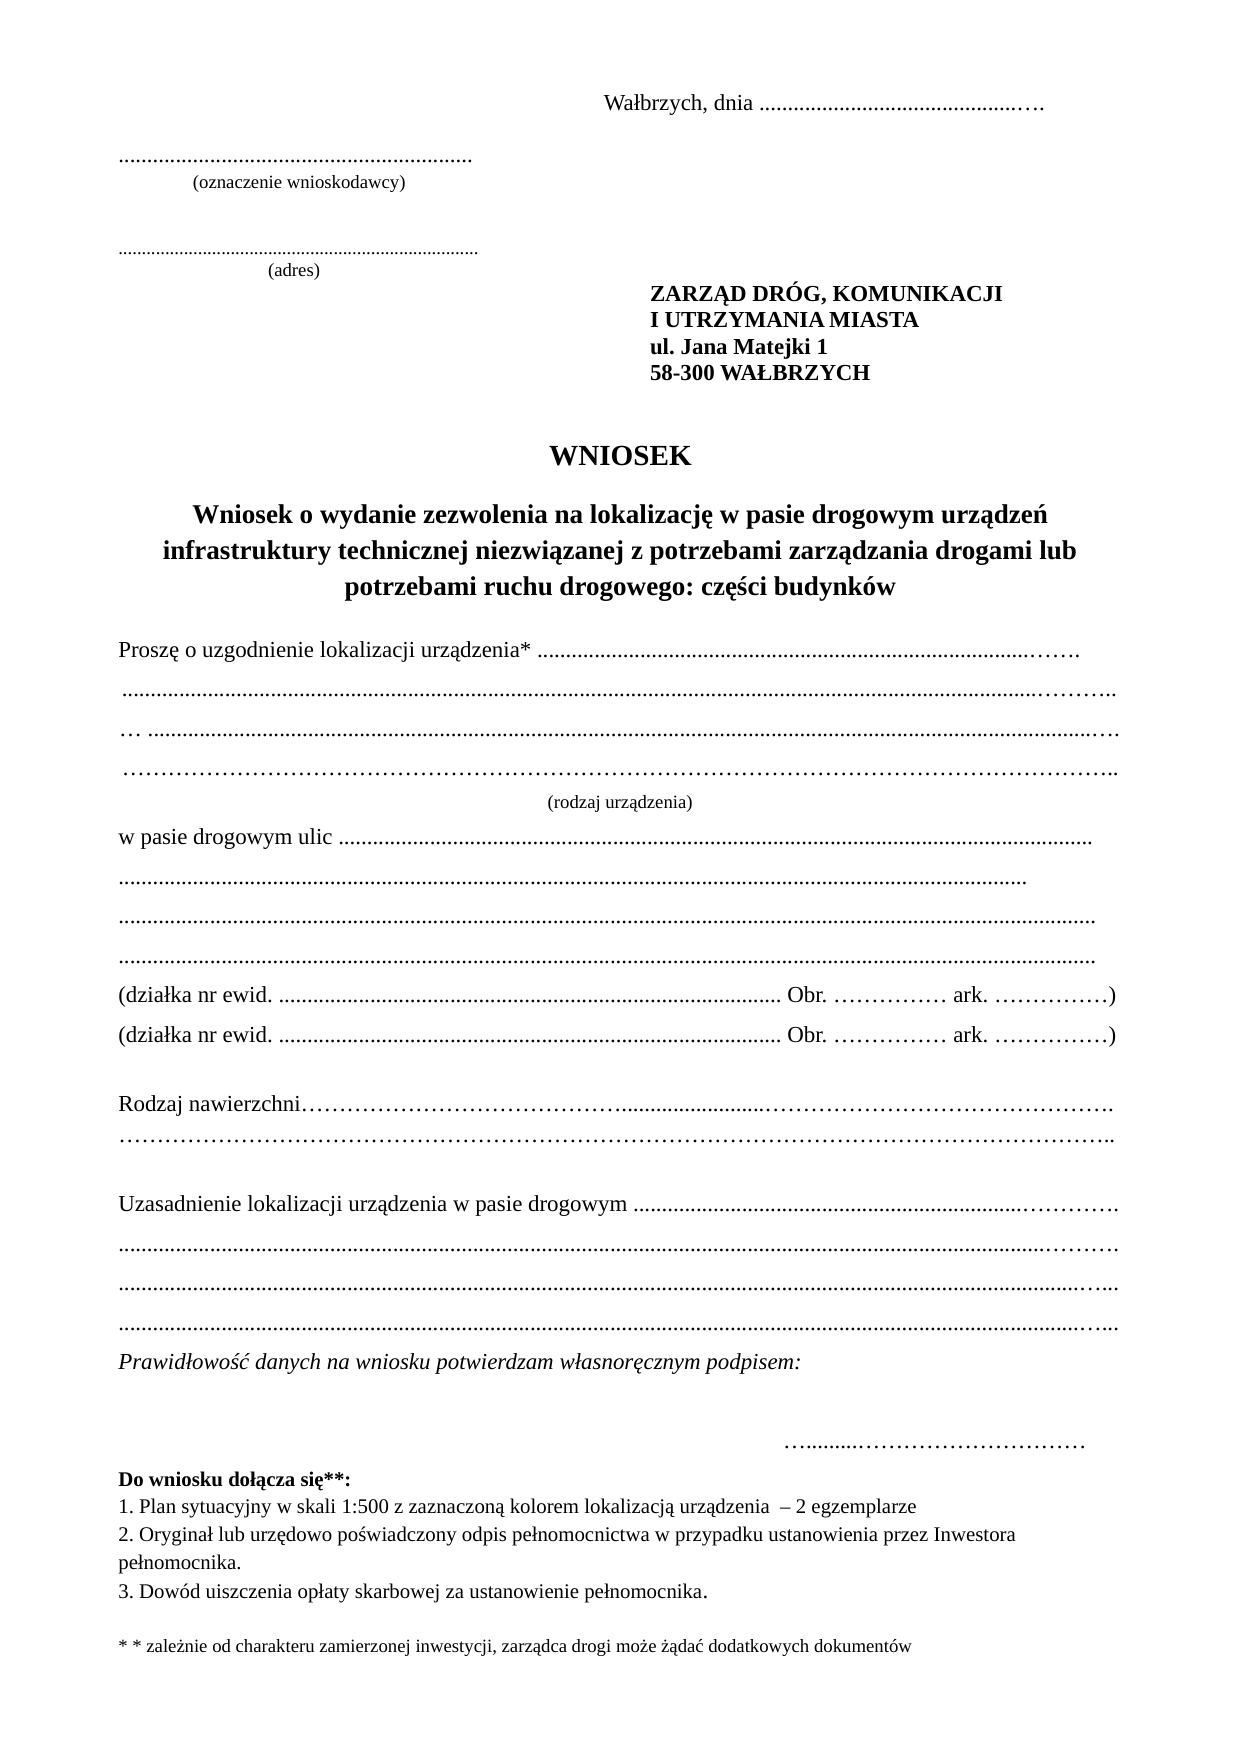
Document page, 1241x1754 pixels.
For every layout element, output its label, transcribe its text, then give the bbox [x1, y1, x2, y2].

text ................................................................................................................................................................………..… .....................................................................................................................................................................….………………………………………………………………………………………………………………….. (rodzaj urządzenia) [118, 675, 1122, 813]
text ............................................................................................................................................................... [118, 863, 1122, 889]
text (adres) [118, 259, 1122, 280]
text ..................................................................................................................................................................………. [118, 1230, 1122, 1256]
text (oznaczenie wnioskodawcy) [118, 168, 1122, 194]
text Wniosek o wydanie zezwolenia na lokalizację w pasie drogowym urządzeń infrastruktury technicznej niezwiązanej z potrzebami zarządzania drogami lub potrzebami ruchu drogowego: części budynków [118, 498, 1122, 601]
text ........................................................................................................................................................................... [118, 942, 1122, 968]
text ........................................................................................................................................................................... [118, 902, 1122, 929]
text 1. Plan sytuacyjny w skali 1:500 z zaznaczoną kolorem lokalizacją urządzenia – 2 egzemplarze [118, 1494, 1122, 1518]
text (działka nr ewid. ........................................................................................ Obr. …………… ark. ……………) [118, 1021, 1122, 1047]
text Rodzaj nawierzchni…………………………………….........................……………………………………….………………………………………………………………………………………………………………….. [118, 1091, 1122, 1147]
text 2. Oryginał lub urzędowo poświadczony odpis pełnomocnictwa w przypadku ustanowienia przez Inwestora pełnomocnika. [118, 1522, 1122, 1574]
text 3. Dowód uiszczenia opłaty skarbowej za ustanowienie pełnomocnika. [118, 1577, 1122, 1603]
text ul. Jana Matejki 1 [650, 333, 1122, 359]
text ........................................................................................................................................................................…... [118, 1269, 1122, 1296]
text .............................................................. [118, 141, 1122, 168]
text * * zależnie od charakteru zamierzonej inwestycji, zarządca drogi może żądać dodatkowych dokumentów [118, 1631, 1122, 1658]
text 58-300 WAŁBRZYCH [650, 359, 1122, 386]
text Do wniosku dołącza się**: [118, 1467, 1122, 1491]
text Prawidłowość danych na wniosku potwierdzam własnoręcznym podpisem: [118, 1348, 1122, 1375]
text (działka nr ewid. ........................................................................................ Obr. …………… ark. ……………) [118, 981, 1122, 1008]
text I UTRZYMANIA MIASTA [650, 307, 1122, 333]
text WNIOSEK [118, 438, 1122, 472]
text ........................................................................................................................................................................…... [118, 1309, 1122, 1335]
text Proszę o uzgodnienie lokalizacji urządzenia* ......................................................................................……. [118, 636, 1122, 662]
text Wałbrzych, dnia .............................................…. [118, 88, 1122, 115]
text w pasie drogowym ulic .................................................................................................................................... [118, 823, 1122, 850]
text ….........………………………… [118, 1427, 1122, 1454]
text ............................................................................. [118, 237, 1122, 259]
text Uzasadnienie lokalizacji urządzenia w pasie drogowym ....................................................................…………. [118, 1190, 1122, 1217]
text ZARZĄD DRÓG, KOMUNIKACJI [650, 280, 1122, 307]
